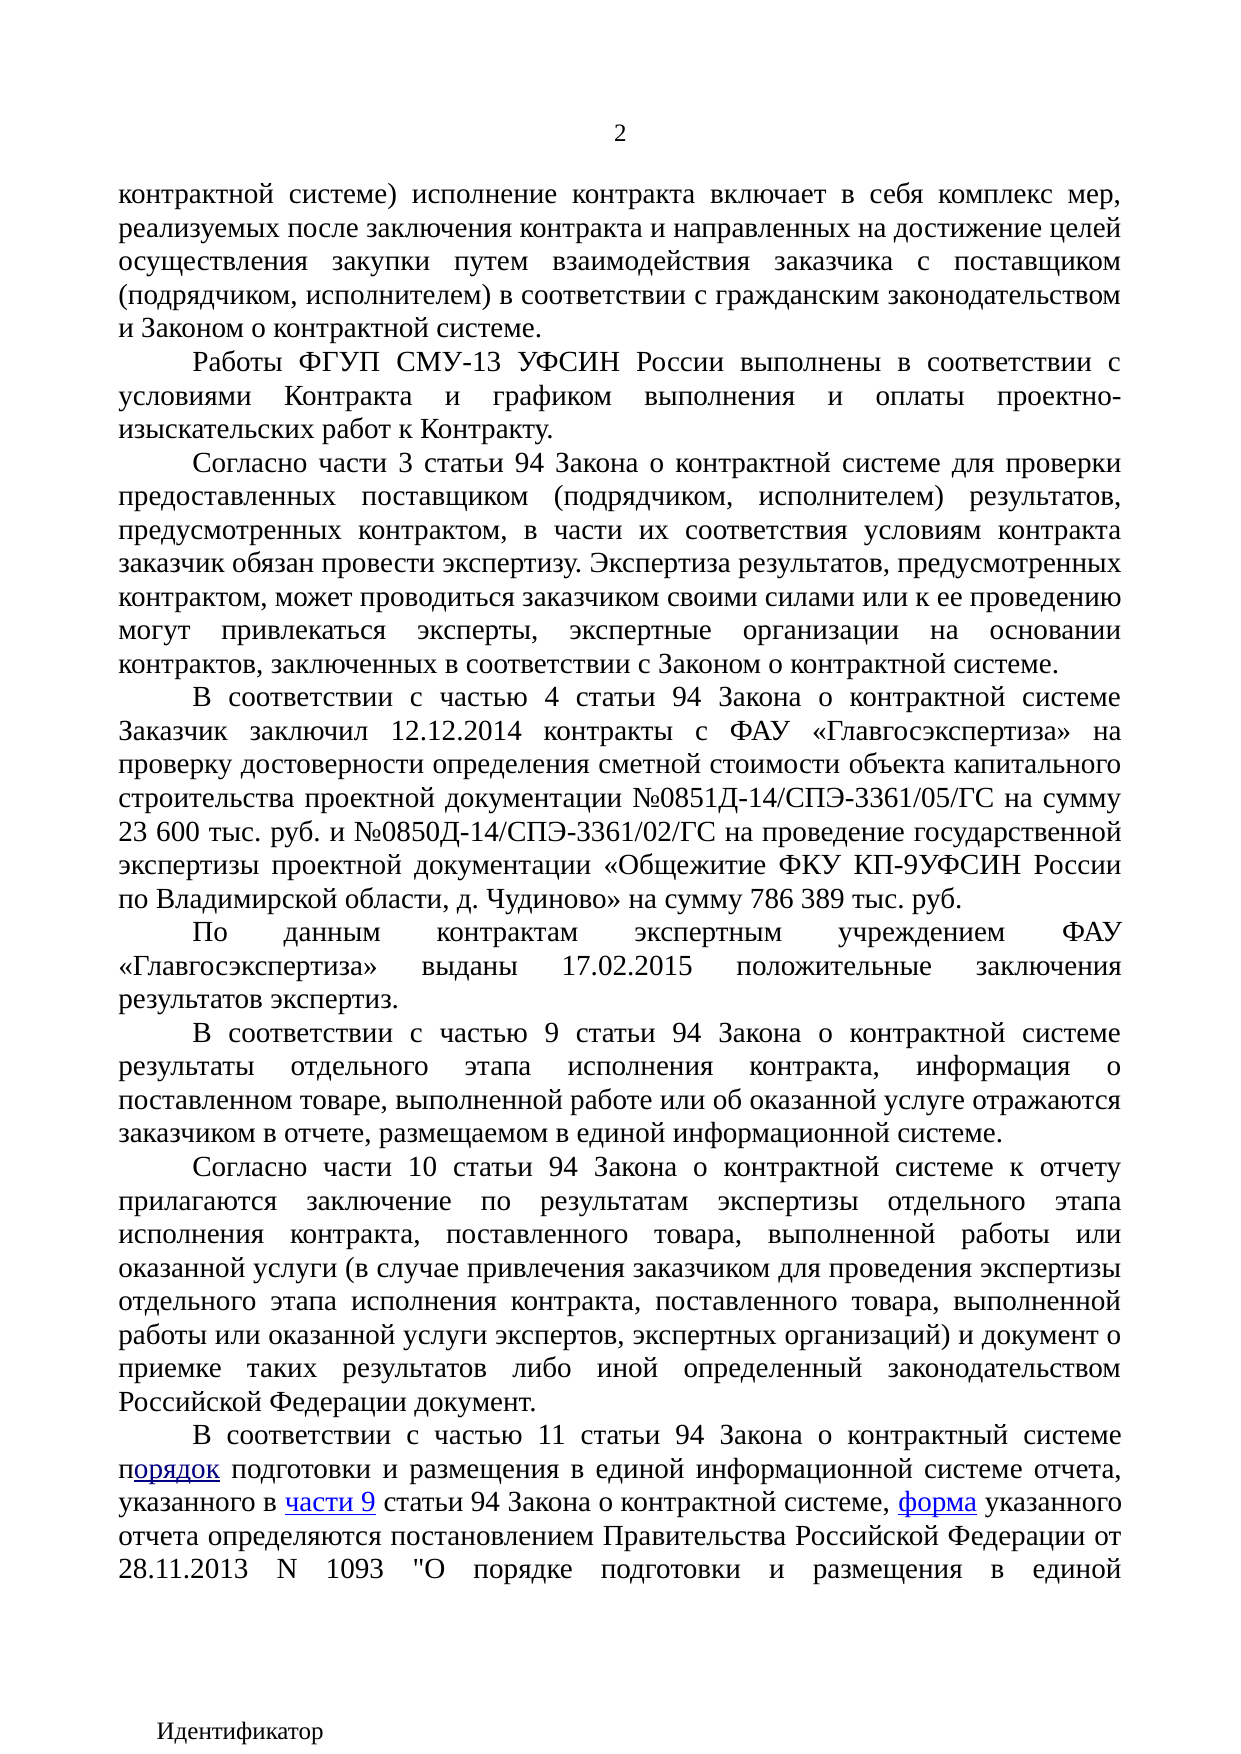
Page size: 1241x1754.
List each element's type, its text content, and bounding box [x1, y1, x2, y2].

text Согласно части 3 статьи 94 Закона о контрактной системе для проверки предоставленных поставщиком (подрядчиком, исполнителем) результатов, предусмотренных контрактом, в части их соответствия условиям контракта заказчик обязан провести экспертизу. Экспертиза результатов, предусмотренных контрактом, может проводиться заказчиком своими силами или к ее проведению могут привлекаться эксперты, экспертные организации на основании контрактов, заключенных в соответствии с Законом о контрактной системе. [118, 445, 1122, 679]
text В соответствии с частью 11 статьи 94 Закона о контрактный системе порядок подготовки и размещения в единой информационной системе отчета, указанного в части 9 статьи 94 Закона о контрактной системе, форма указанного отчета определяются постановлением Правительства Российской Федерации от 28.11.2013 N 1093 "О порядке подготовки и размещения в единой [118, 1417, 1122, 1585]
text По данным контрактам экспертным учреждением ФАУ «Главгосэкспертиза» выданы 17.02.2015 положительные заключения результатов экспертиз. [118, 914, 1122, 1015]
text контрактной системе) исполнение контракта включает в себя комплекс мер, реализуемых после заключения контракта и направленных на достижение целей осуществления закупки путем взаимодействия заказчика с поставщиком (подрядчиком, исполнителем) в соответствии с гражданским законодательством и Законом о контрактной системе. [118, 176, 1122, 344]
text В соответствии с частью 9 статьи 94 Закона о контрактной системе результаты отдельного этапа исполнения контракта, информация о поставленном товаре, выполненной работе или об оказанной услуге отражаются заказчиком в отчете, размещаемом в единой информационной системе. [118, 1015, 1122, 1149]
text В соответствии с частью 4 статьи 94 Закона о контрактной системе Заказчик заключил 12.12.2014 контракты с ФАУ «Главгосэкспертиза» на проверку достоверности определения сметной стоимости объекта капитального строительства проектной документации №0851Д-14/СПЭ-3361/05/ГС на сумму 23 600 тыс. руб. и №0850Д-14/СПЭ-3361/02/ГС на проведение государственной экспертизы проектной документации «Общежитие ФКУ КП-9УФСИН России по Владимирской области, д. Чудиново» на сумму 786 389 тыс. руб. [118, 679, 1122, 914]
text Работы ФГУП СМУ-13 УФСИН России выполнены в соответствии с условиями Контракта и графиком выполнения и оплаты проектно-изыскательских работ к Контракту. [118, 344, 1122, 445]
text Согласно части 10 статьи 94 Закона о контрактной системе к отчету прилагаются заключение по результатам экспертизы отдельного этапа исполнения контракта, поставленного товара, выполненной работы или оказанной услуги (в случае привлечения заказчиком для проведения экспертизы отдельного этапа исполнения контракта, поставленного товара, выполненной работы или оказанной услуги экспертов, экспертных организаций) и документ о приемке таких результатов либо иной определенный законодательством Российской Федерации документ. [118, 1149, 1122, 1417]
